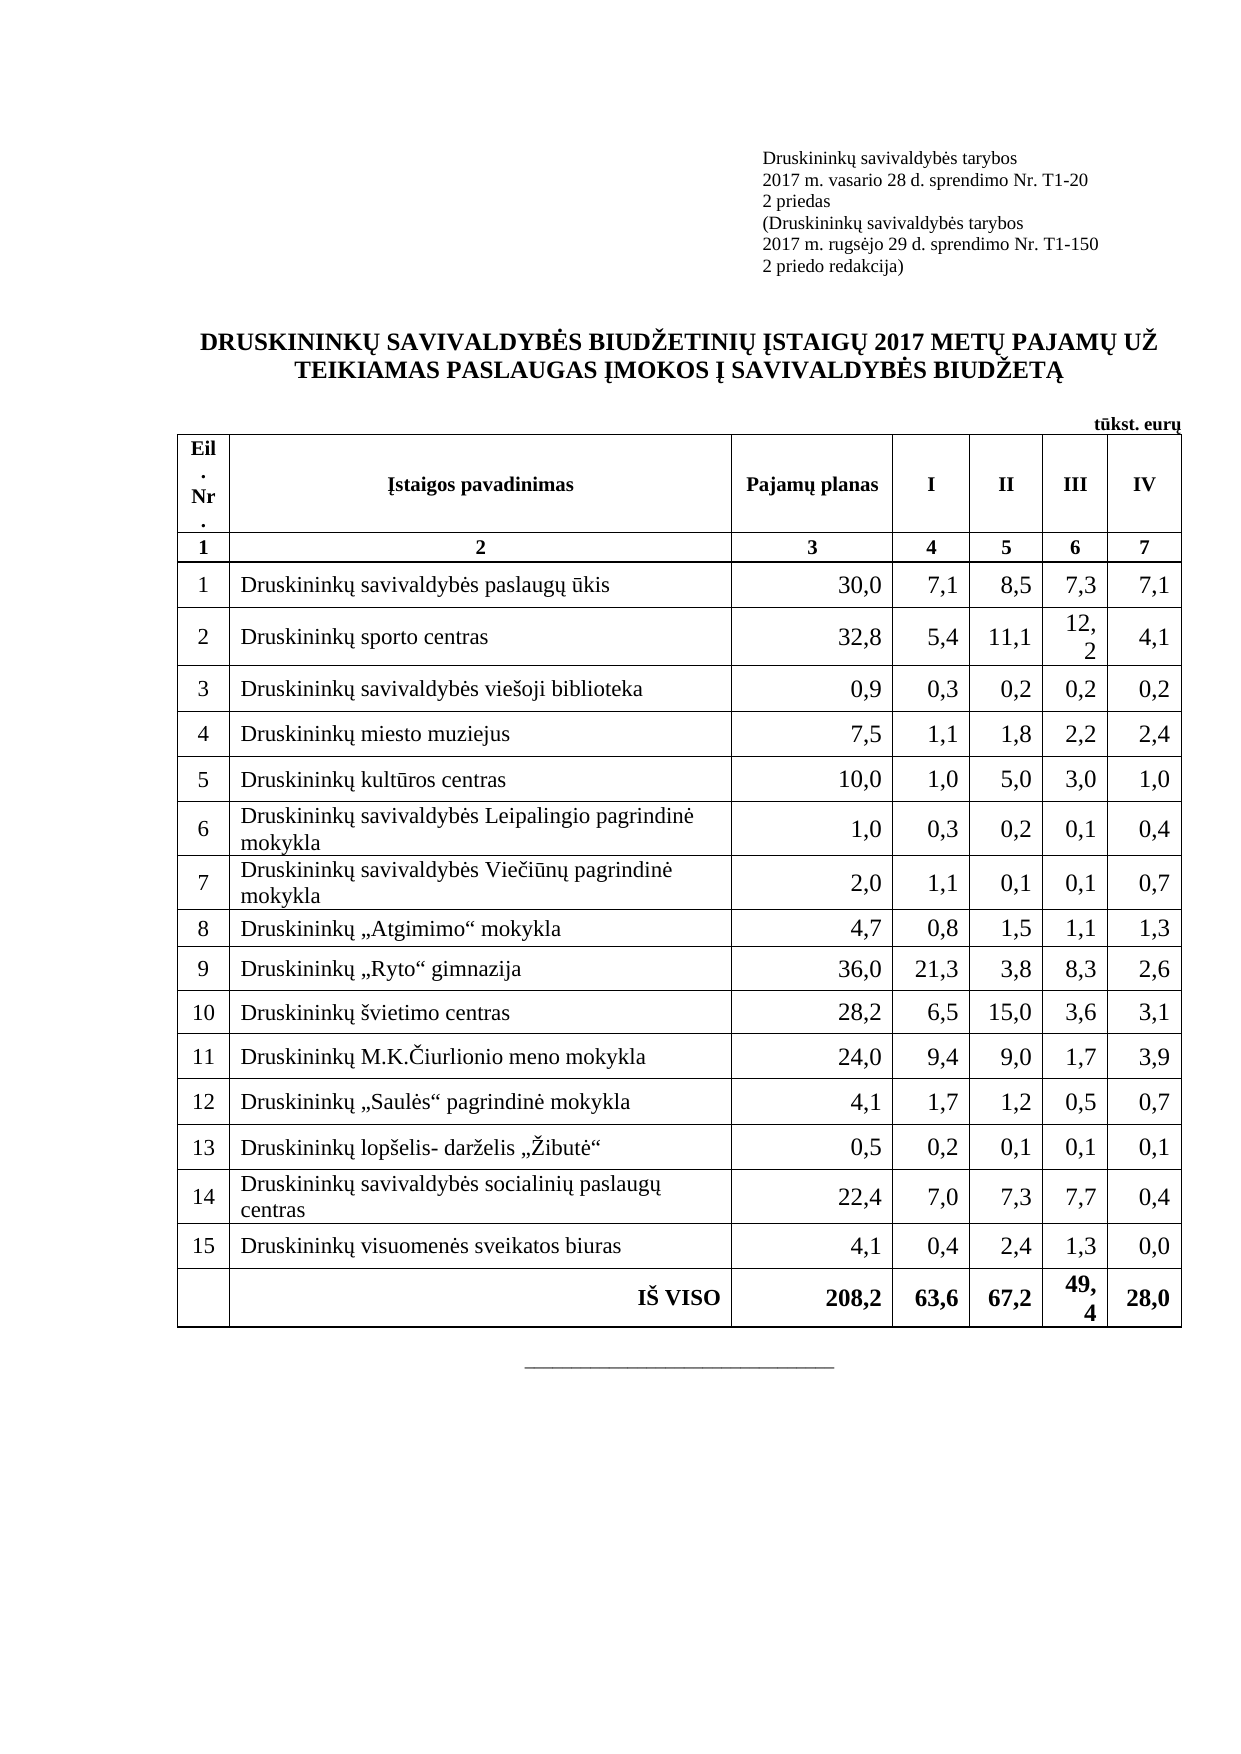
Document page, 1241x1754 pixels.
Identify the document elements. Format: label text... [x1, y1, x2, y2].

table_cell 0,1 [970, 1125, 1042, 1169]
table_cell 4 [893, 533, 969, 561]
table_cell 2,4 [970, 1224, 1042, 1268]
table_cell 4,1 [1108, 608, 1181, 665]
table_header III [1043, 435, 1107, 532]
table_cell 5 [178, 757, 229, 801]
table_cell 11 [178, 1034, 229, 1078]
table_cell 4,7 [732, 910, 892, 946]
table_cell 1,1 [893, 856, 969, 909]
table_cell 1 [178, 533, 229, 561]
table_cell Druskininkų švietimo centras [230, 991, 731, 1033]
table_cell 0,0 [1108, 1224, 1181, 1268]
table_cell 2,0 [732, 856, 892, 909]
table_cell 0,9 [732, 666, 892, 711]
table_cell Druskininkų miesto muziejus [230, 712, 731, 756]
table_cell 3,9 [1108, 1034, 1181, 1078]
table_cell 8 [178, 910, 229, 946]
table_cell 6 [1043, 533, 1107, 561]
table_cell 10 [178, 991, 229, 1033]
table_cell 28,0 [1108, 1269, 1181, 1326]
table_cell 1,0 [732, 802, 892, 855]
text 2 priedas [290, 190, 1181, 212]
text _________________________________ [177, 1349, 1181, 1371]
table_cell [178, 1269, 229, 1326]
table_cell 4 [178, 712, 229, 756]
table_cell 0,2 [893, 1125, 969, 1169]
table_cell 208,2 [732, 1269, 892, 1326]
table_cell 12 [178, 1079, 229, 1123]
table_cell 9 [178, 947, 229, 990]
table_cell 3,1 [1108, 991, 1181, 1033]
table_cell 15 [178, 1224, 229, 1268]
table_cell 10,0 [732, 757, 892, 801]
table_cell 3,8 [970, 947, 1042, 990]
table_cell 7 [1108, 533, 1181, 561]
table_header IV [1108, 435, 1181, 532]
table_cell 1,7 [1043, 1034, 1107, 1078]
text 2 priedo redakcija) [290, 255, 1181, 276]
table_cell Druskininkų savivaldybės Leipalingio pagrindinė mokykla [230, 802, 731, 855]
table_cell 36,0 [732, 947, 892, 990]
table_cell 1,0 [1108, 757, 1181, 801]
table_cell 8,5 [970, 563, 1042, 607]
table_cell 1 [178, 563, 229, 607]
table_cell 0,2 [970, 802, 1042, 855]
table_cell 0,8 [893, 910, 969, 946]
table_cell 1,3 [1043, 1224, 1107, 1268]
table_cell 0,4 [1108, 802, 1181, 855]
table_cell Druskininkų „Ryto“ gimnazija [230, 947, 731, 990]
table_cell 7,1 [1108, 563, 1181, 607]
table_cell 67,2 [970, 1269, 1042, 1326]
table_cell 1,1 [1043, 910, 1107, 946]
text 2017 m. vasario 28 d. sprendimo Nr. T1-20 [290, 168, 1181, 190]
table_cell Druskininkų sporto centras [230, 608, 731, 665]
table_cell IŠ VISO [230, 1269, 731, 1326]
text (Druskininkų savivaldybės tarybos [290, 212, 1181, 233]
table_cell 3,6 [1043, 991, 1107, 1033]
table_cell 0,3 [893, 666, 969, 711]
table_cell Druskininkų savivaldybės paslaugų ūkis [230, 563, 731, 607]
table_cell 30,0 [732, 563, 892, 607]
table_cell 2 [178, 608, 229, 665]
table_cell 9,4 [893, 1034, 969, 1078]
table_cell 11,1 [970, 608, 1042, 665]
table_cell 1,3 [1108, 910, 1181, 946]
table_cell Druskininkų „Atgimimo“ mokykla [230, 910, 731, 946]
table_cell 4,1 [732, 1224, 892, 1268]
table_cell 0,4 [893, 1224, 969, 1268]
table_cell 1,8 [970, 712, 1042, 756]
table_cell 6,5 [893, 991, 969, 1033]
table_cell Druskininkų savivaldybės viešoji biblioteka [230, 666, 731, 711]
table_cell 7,0 [893, 1170, 969, 1223]
table_cell 0,7 [1108, 856, 1181, 909]
table_cell 2,4 [1108, 712, 1181, 756]
table_cell 22,4 [732, 1170, 892, 1223]
table_cell 0,7 [1108, 1079, 1181, 1123]
table_cell 3 [732, 533, 892, 561]
table_cell 0,2 [1043, 666, 1107, 711]
table_cell 9,0 [970, 1034, 1042, 1078]
table_cell 32,8 [732, 608, 892, 665]
text 2017 m. rugsėjo 29 d. sprendimo Nr. T1-150 [290, 233, 1181, 255]
table_cell 24,0 [732, 1034, 892, 1078]
table_header Eil. Nr. [178, 435, 229, 532]
table_header Pajamų planas [732, 435, 892, 532]
table_cell 0,3 [893, 802, 969, 855]
table_cell 0,2 [970, 666, 1042, 711]
table_cell 5,0 [970, 757, 1042, 801]
table_cell 13 [178, 1125, 229, 1169]
table_cell Druskininkų savivaldybės Viečiūnų pagrindinė mokykla [230, 856, 731, 909]
table_cell 0,1 [1108, 1125, 1181, 1169]
table_cell 1,7 [893, 1079, 969, 1123]
text tūkst. eurų [177, 413, 1181, 434]
table_cell 0,5 [1043, 1079, 1107, 1123]
table_cell 5,4 [893, 608, 969, 665]
table_cell 0,1 [1043, 1125, 1107, 1169]
table_cell Druskininkų savivaldybės socialinių paslaugų centras [230, 1170, 731, 1223]
text Druskininkų savivaldybės tarybos [477, 147, 1181, 168]
table_cell 4,1 [732, 1079, 892, 1123]
table_cell 49,4 [1043, 1269, 1107, 1326]
table_header Įstaigos pavadinimas [230, 435, 731, 532]
table_cell 7,3 [970, 1170, 1042, 1223]
table_cell 7,3 [1043, 563, 1107, 607]
table_cell 0,4 [1108, 1170, 1181, 1223]
table_cell 21,3 [893, 947, 969, 990]
table_cell 7 [178, 856, 229, 909]
table_cell Druskininkų lopšelis- darželis „Žibutė“ [230, 1125, 731, 1169]
table_cell 0,2 [1108, 666, 1181, 711]
table_cell 12,2 [1043, 608, 1107, 665]
table_cell 63,6 [893, 1269, 969, 1326]
table_cell 6 [178, 802, 229, 855]
table_cell 2 [230, 533, 731, 561]
table_cell 1,1 [893, 712, 969, 756]
table_cell 0,1 [1043, 802, 1107, 855]
table_cell Druskininkų M.K.Čiurlionio meno mokykla [230, 1034, 731, 1078]
table_cell 3,0 [1043, 757, 1107, 801]
table_cell 15,0 [970, 991, 1042, 1033]
table_header II [970, 435, 1042, 532]
table_cell Druskininkų visuomenės sveikatos biuras [230, 1224, 731, 1268]
table_cell 1,2 [970, 1079, 1042, 1123]
table_cell 1,5 [970, 910, 1042, 946]
table_cell 0,1 [970, 856, 1042, 909]
table_cell 14 [178, 1170, 229, 1223]
table_cell 1,0 [893, 757, 969, 801]
table_cell Druskininkų „Saulės“ pagrindinė mokykla [230, 1079, 731, 1123]
text DRUSKININKŲ SAVIVALDYBĖS BIUDŽETINIŲ ĮSTAIGŲ 2017 METŲ PAJAMŲ UŽ TEIKIAMAS PASLAUGAS ĮMOKOS Į SAVIVALDYBĖS BIUDŽETĄ [177, 327, 1181, 384]
table_cell 7,1 [893, 563, 969, 607]
table_cell Druskininkų kultūros centras [230, 757, 731, 801]
table_cell 0,1 [1043, 856, 1107, 909]
table_cell 2,2 [1043, 712, 1107, 756]
table_cell 5 [970, 533, 1042, 561]
table_cell 28,2 [732, 991, 892, 1033]
table_cell 8,3 [1043, 947, 1107, 990]
table_cell 0,5 [732, 1125, 892, 1169]
table_cell 3 [178, 666, 229, 711]
table_header I [893, 435, 969, 532]
table_cell 7,5 [732, 712, 892, 756]
table_cell 2,6 [1108, 947, 1181, 990]
table_cell 7,7 [1043, 1170, 1107, 1223]
